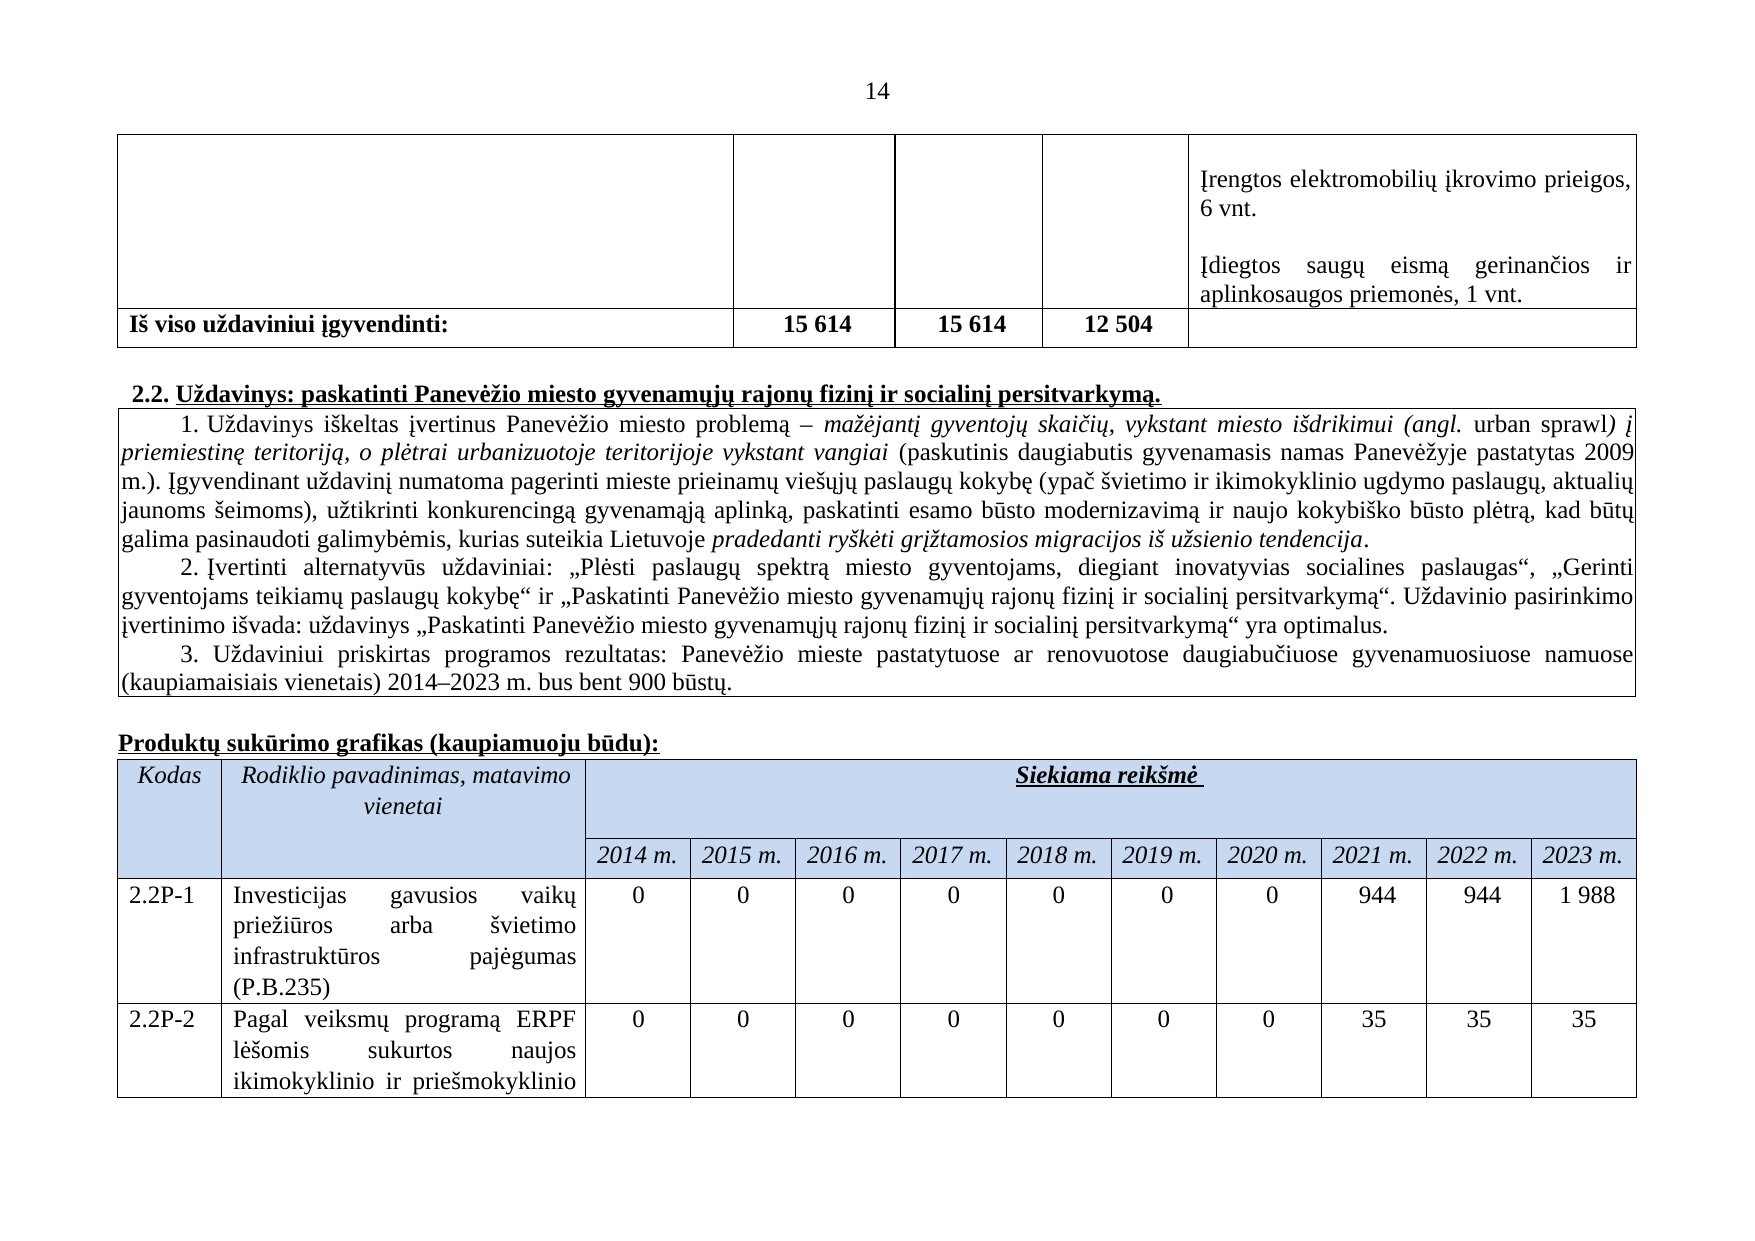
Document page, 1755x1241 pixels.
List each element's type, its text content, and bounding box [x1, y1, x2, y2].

table_header [901, 760, 1006, 838]
table_cell [734, 135, 894, 308]
table_cell 2022 m. [1427, 839, 1531, 878]
table_cell 15 614 [734, 309, 894, 347]
text 3. Uždaviniui priskirtas programos rezultatas: Panevėžio mieste pastatytuose ar renovuotose daugiabučiuose gyvenamuosiuose namuose (kaupiamaisiais vienetais) 2014–2023 m. bus bent 900 būstų. [119, 638, 1635, 696]
subtitle 2.2. Uždavinys: paskatinti Panevėžio miesto gyvenamųjų rajonų fizinį ir socialinį persitvarkymą. [132, 379, 1636, 408]
table_cell 944 [1322, 879, 1426, 1003]
table_cell Iš viso uždaviniui įgyvendinti: [118, 309, 733, 347]
table_cell 0 [586, 1004, 690, 1097]
table_cell 2014 m. [586, 839, 690, 878]
table_cell [1043, 135, 1188, 308]
table_cell 2023 m. [1532, 839, 1636, 878]
table_header [796, 760, 901, 838]
table_cell 0 [1007, 1004, 1111, 1097]
table_cell 2016 m. [796, 839, 900, 878]
table_cell 0 [796, 1004, 900, 1097]
table_cell 0 [1217, 1004, 1321, 1097]
table_cell 35 [1532, 1004, 1636, 1097]
table_cell 0 [1217, 879, 1321, 1003]
table_cell Įrengtos elektromobilių įkrovimo prieigos, 6 vnt. Įdiegtos saugų eismą gerinančios ir aplinkosaugos priemonės, 1 vnt. [1189, 135, 1636, 308]
table_cell 0 [901, 879, 1006, 1003]
table_cell 2.2P-2 [118, 1004, 221, 1097]
table_cell 2021 m. [1322, 839, 1426, 878]
table_cell [1189, 309, 1636, 347]
table_cell 15 614 [896, 309, 1042, 347]
table_cell 2020 m. [1217, 839, 1321, 878]
table_header Siekiama reikšmė [1006, 760, 1216, 838]
table_cell 0 [901, 1004, 1006, 1097]
table_cell 12 504 [1043, 309, 1188, 347]
table_cell [118, 135, 733, 308]
table_cell 0 [1112, 879, 1216, 1003]
table_header [691, 760, 796, 838]
table_cell 0 [691, 879, 795, 1003]
table_cell 1 988 [1532, 879, 1636, 1003]
table_cell 35 [1427, 1004, 1531, 1097]
table_header [1426, 760, 1531, 838]
table_cell 0 [1007, 879, 1111, 1003]
table_cell 2017 m. [901, 839, 1006, 878]
table_cell Pagal veiksmų programą ERPF lėšomis sukurtos naujos ikimokyklinio ir priešmokyklinio [222, 1004, 585, 1097]
table_header Rodiklio pavadinimas, matavimo vienetai [222, 760, 585, 878]
text 2. Įvertinti alternatyvūs uždaviniai: „Plėsti paslaugų spektrą miesto gyventojams, diegiant inovatyvias socialines paslaugas“, „Gerinti gyventojams teikiamų paslaugų kokybę“ ir „Paskatinti Panevėžio miesto gyvenamųjų rajonų fizinį ir socialinį persitvarkymą“. Uždavinio pasirinkimo įvertinimo išvada: uždavinys „Paskatinti Panevėžio miesto gyvenamųjų rajonų fizinį ir socialinį persitvarkymą“ yra optimalus. [119, 551, 1635, 638]
table_cell 2.2P-1 [118, 879, 221, 1003]
table_header [586, 760, 691, 838]
text Produktų sukūrimo grafikas (kaupiamuoju būdu): [118, 728, 1636, 757]
table_cell 0 [691, 1004, 795, 1097]
table_cell 2015 m. [691, 839, 795, 878]
table_header Kodas [118, 760, 221, 878]
table_cell 35 [1322, 1004, 1426, 1097]
table_cell 0 [796, 879, 900, 1003]
table_cell 2019 m. [1112, 839, 1216, 878]
table_header [1216, 760, 1321, 838]
table_cell 944 [1427, 879, 1531, 1003]
text 1. Uždavinys iškeltas įvertinus Panevėžio miesto problemą – mažėjantį gyventojų skaičių, vykstant miesto išdrikimui (angl. urban sprawl) į priemiestinę teritoriją, o plėtrai urbanizuotoje teritorijoje vykstant vangiai (paskutinis daugiabutis gyvenamasis namas Panevėžyje pastatytas 2009 m.). Įgyvendinant uždavinį numatoma pagerinti mieste prieinamų viešųjų paslaugų kokybę (ypač švietimo ir ikimokyklinio ugdymo paslaugų, aktualių jaunoms šeimoms), užtikrinti konkurencingą gyvenamąją aplinką, paskatinti esamo būsto modernizavimą ir naujo kokybiško būsto plėtrą, kad būtų galima pasinaudoti galimybėmis, kurias suteikia Lietuvoje pradedanti ryškėti grįžtamosios migracijos iš užsienio tendencija. [119, 409, 1635, 551]
table_header [1321, 760, 1426, 838]
table_cell Investicijas gavusios vaikų priežiūros arba švietimo infrastruktūros pajėgumas (P.B.235) [222, 879, 585, 1003]
table_header [1531, 760, 1636, 838]
table_cell [896, 135, 1042, 308]
table_cell 2018 m. [1007, 839, 1111, 878]
table_cell 0 [1112, 1004, 1216, 1097]
table_cell 0 [586, 879, 690, 1003]
